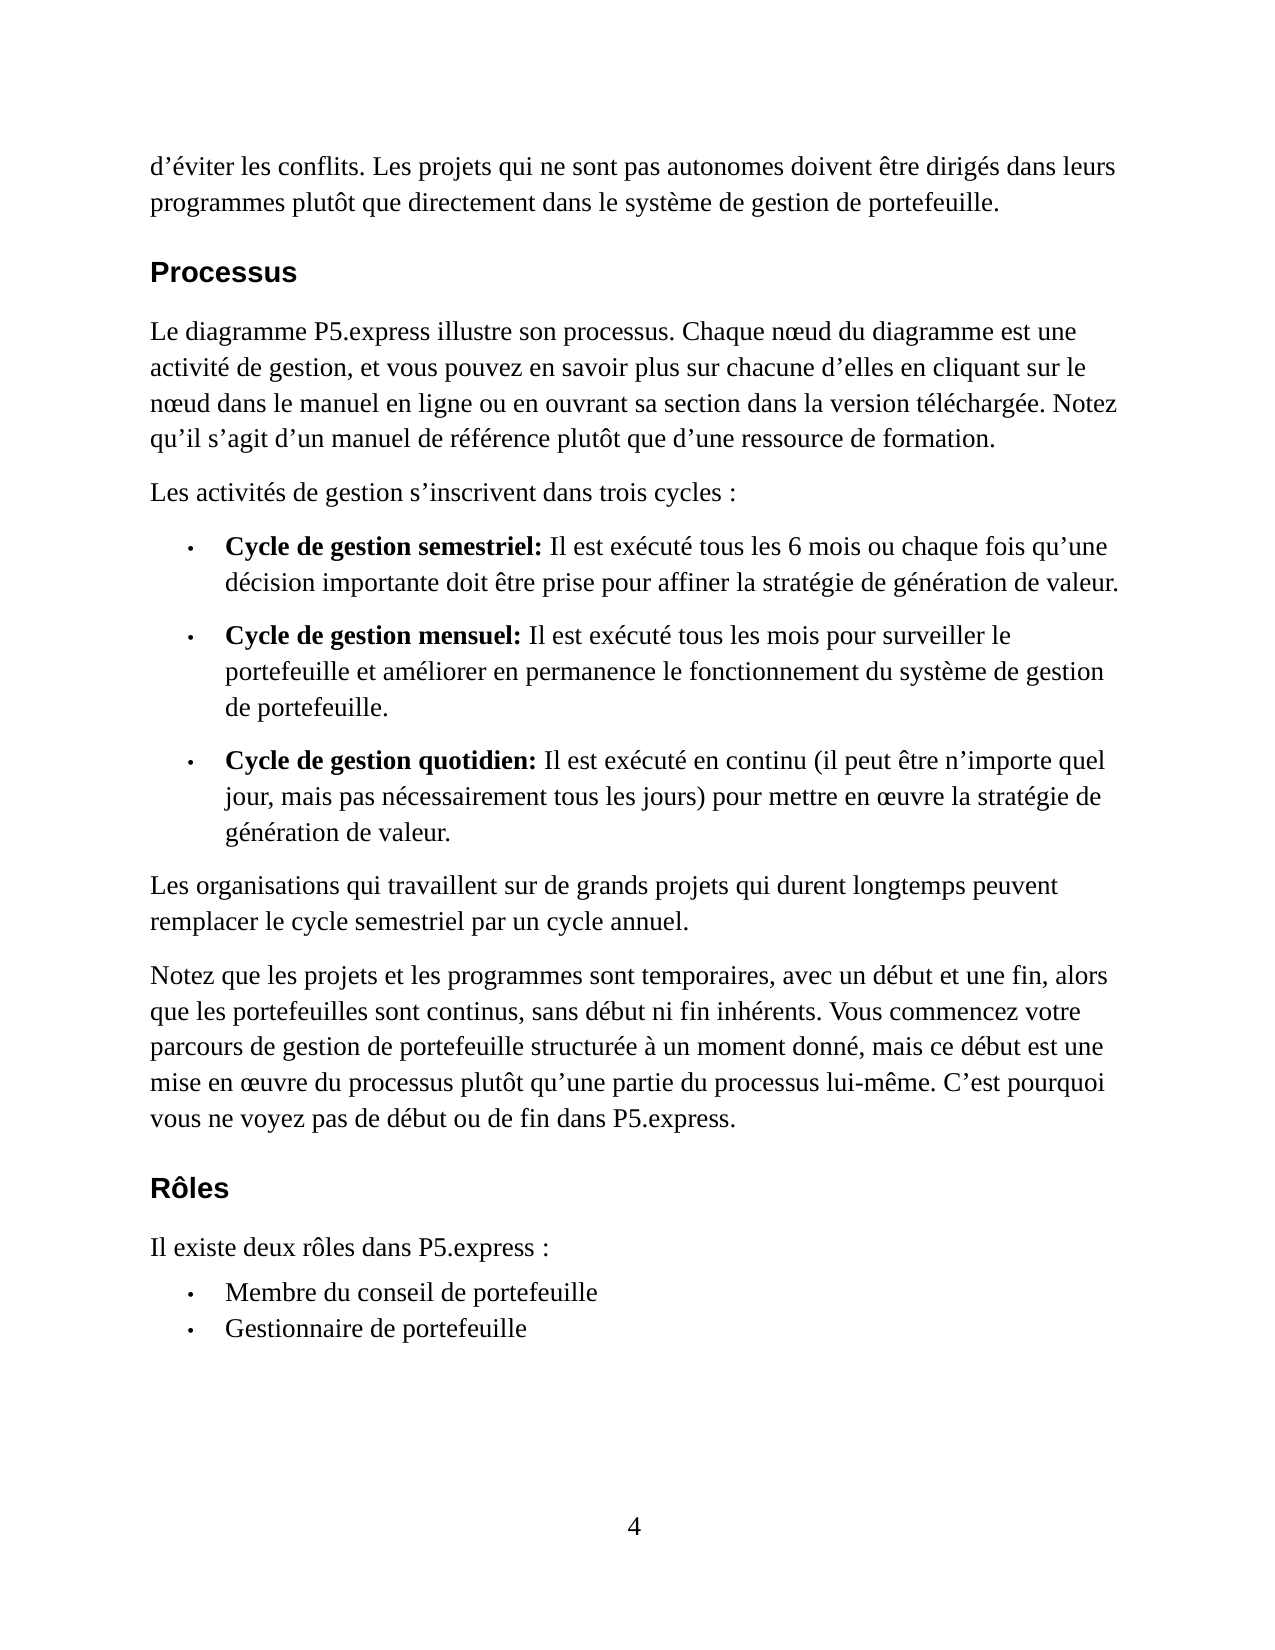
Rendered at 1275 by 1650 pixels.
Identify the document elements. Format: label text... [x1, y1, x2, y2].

list Cycle de gestion mensuel: Il est exécuté tous les mois pour surveiller le portefeuille et améliorer en permanence le fonctionnement du système de gestion de portefeuille. [187, 619, 1125, 722]
text Le diagramme P5.express illustre son processus. Chaque nœud du diagramme est une activité de gestion, et vous pouvez en savoir plus sur chacune d’elles en cliquant sur le nœud dans le manuel en ligne ou en ouvrant sa section dans la version téléchargée. Notez qu’il s’agit d’un manuel de référence plutôt que d’une ressource de formation. [150, 315, 1125, 454]
subtitle Processus [150, 255, 1125, 289]
subtitle Rôles [150, 1171, 1125, 1205]
list Membre du conseil de portefeuille [187, 1276, 1125, 1307]
list Gestionnaire de portefeuille [187, 1312, 1125, 1343]
text Il existe deux rôles dans P5.express : [150, 1231, 1125, 1263]
list Cycle de gestion semestriel: Il est exécuté tous les 6 mois ou chaque fois qu’une décision importante doit être prise pour affiner la stratégie de génération de valeur. [187, 530, 1125, 597]
text Notez que les projets et les programmes sont temporaires, avec un début et une fin, alors que les portefeuilles sont continus, sans début ni fin inhérents. Vous commencez votre parcours de gestion de portefeuille structurée à un moment donné, mais ce début est une mise en œuvre du processus plutôt qu’une partie du processus lui-même. C’est pourquoi vous ne voyez pas de début ou de fin dans P5.express. [150, 959, 1125, 1133]
text Les activités de gestion s’inscrivent dans trois cycles : [150, 476, 1125, 507]
text d’éviter les conflits. Les projets qui ne sont pas autonomes doivent être dirigés dans leurs programmes plutôt que directement dans le système de gestion de portefeuille. [150, 150, 1125, 217]
list Cycle de gestion quotidien: Il est exécuté en continu (il peut être n’importe quel jour, mais pas nécessairement tous les jours) pour mettre en œuvre la stratégie de génération de valeur. [187, 744, 1125, 847]
text Les organisations qui travaillent sur de grands projets qui durent longtemps peuvent remplacer le cycle semestriel par un cycle annuel. [150, 869, 1125, 936]
